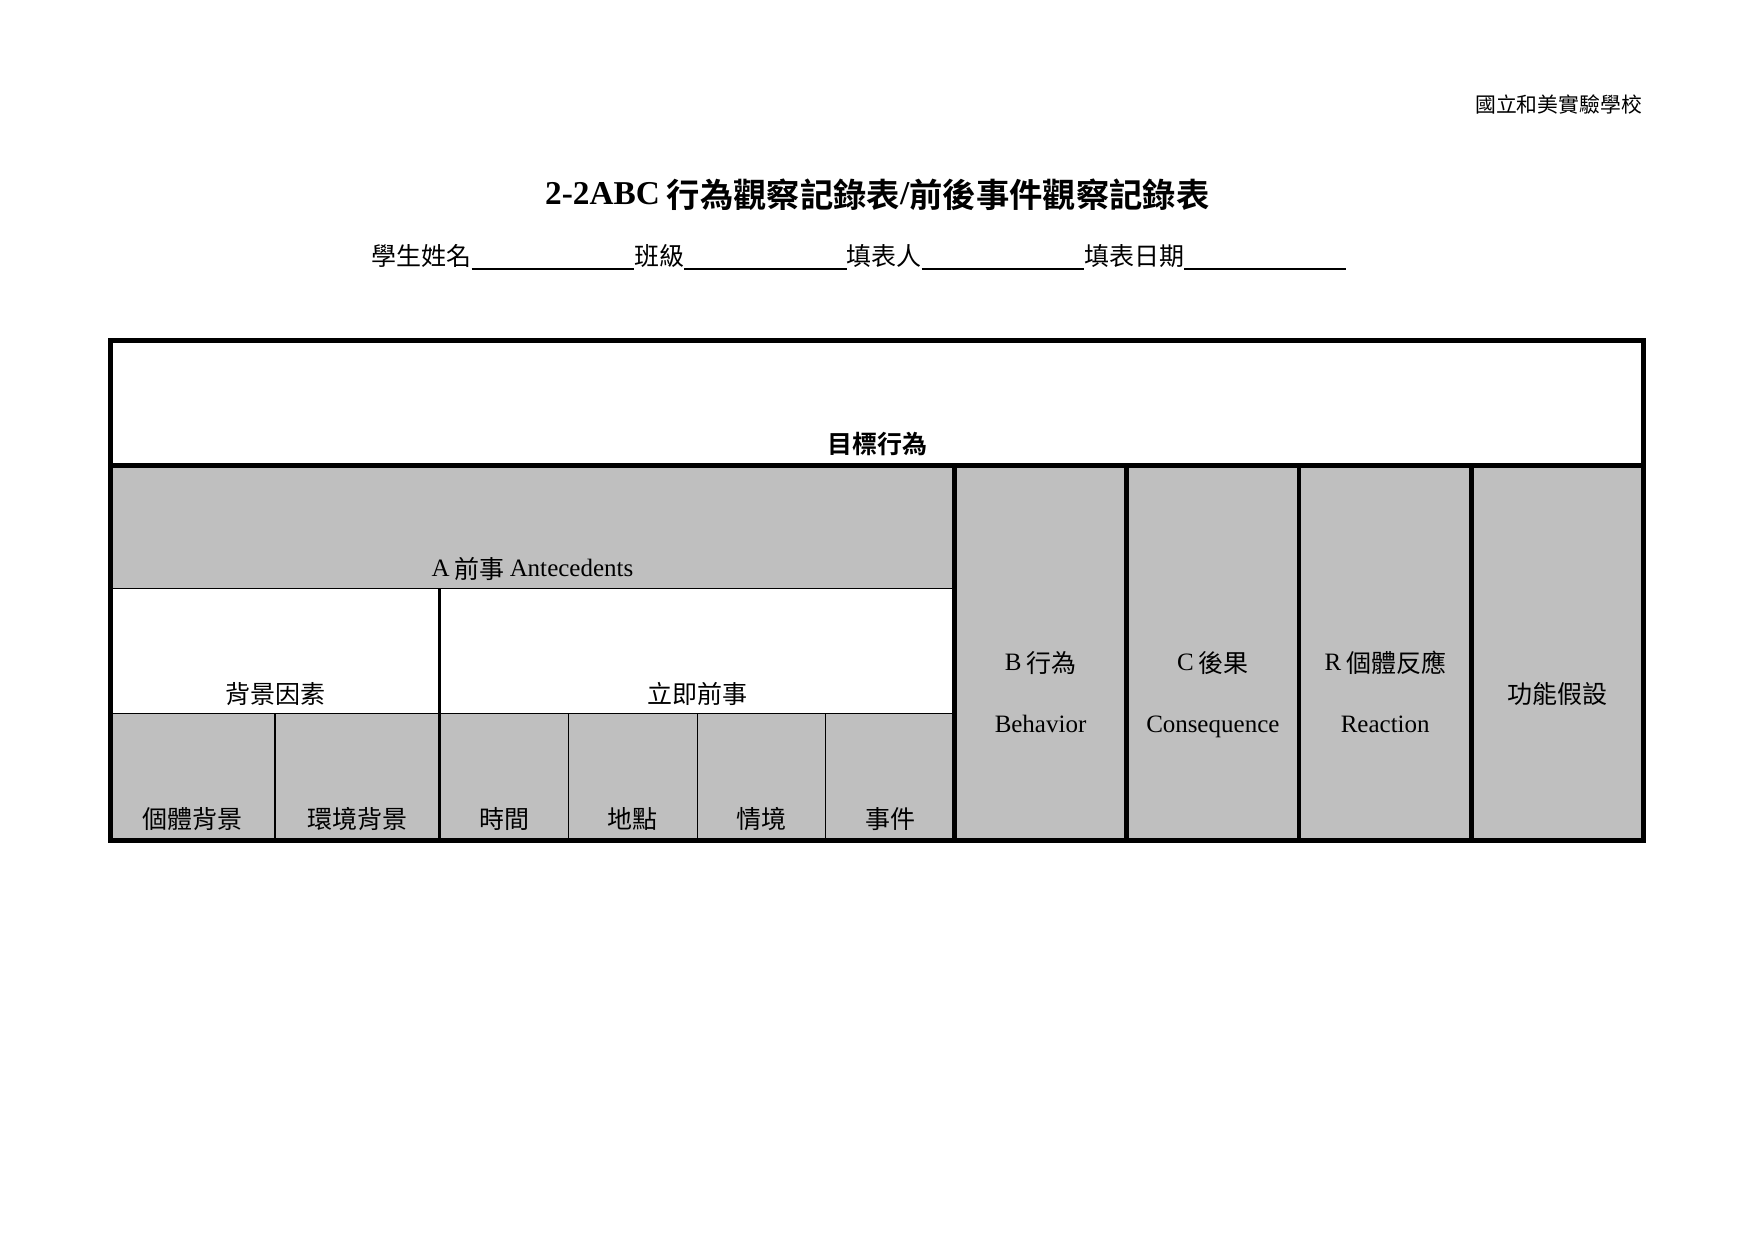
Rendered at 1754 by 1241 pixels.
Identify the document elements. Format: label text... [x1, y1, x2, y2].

table_cell 功能假設 [1474, 468, 1641, 838]
table_cell 時間 [441, 714, 568, 838]
table_cell 地點 [569, 714, 697, 838]
table_cell B行為 Behavior [957, 468, 1124, 838]
table_header 學生姓名 班級 填表人 填表日期 . [360, 213, 1394, 294]
table_cell 背景因素 [113, 589, 438, 713]
table_cell C後果 Consequence [1129, 468, 1297, 838]
table_cell 立即前事 [441, 589, 952, 713]
table_cell 個體背景 [113, 714, 274, 838]
table_cell 環境背景 [276, 714, 438, 838]
text 2-2ABC行為觀察記錄表/前後事件觀察記錄表 [112, 151, 1641, 213]
table_cell A前事Antecedents [113, 468, 952, 588]
table_header 目標行為 [113, 343, 1641, 463]
table_cell 情境 [698, 714, 825, 838]
table_cell R個體反應 Reaction [1301, 468, 1469, 838]
table_cell 事件 [826, 714, 952, 838]
